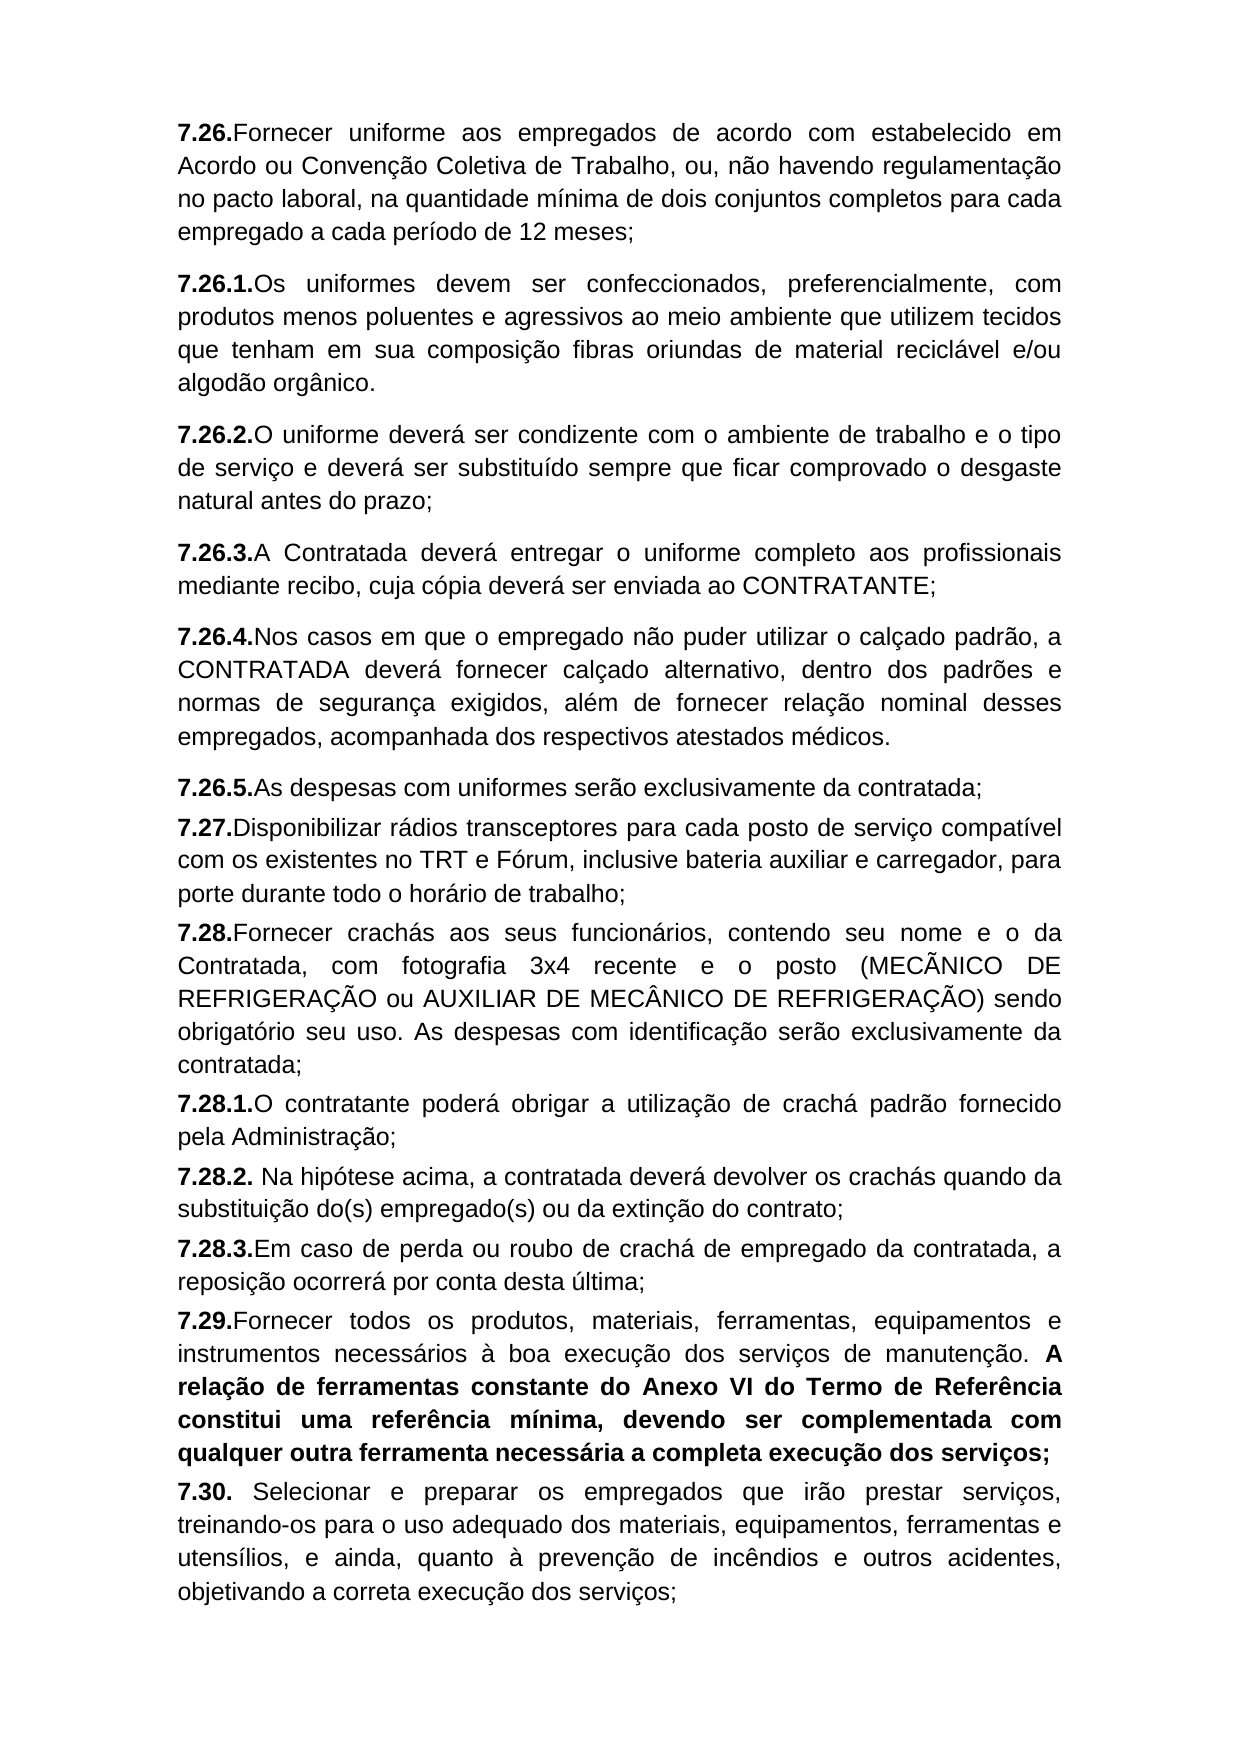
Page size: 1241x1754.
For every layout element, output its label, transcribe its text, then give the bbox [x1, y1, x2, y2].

list Fornecer todos os produtos, materiais, ferramentas, equipamentos e instrumentos necessários à boa execução dos serviços de manutenção. A relação de ferramentas constante do Anexo VI do Termo de Referência constitui uma referência mínima, devendo ser complementada com qualquer outra ferramenta necessária a completa execução dos serviços; [177, 1306, 1063, 1467]
list Na hipótese acima, a contratada deverá devolver os crachás quando da substituição do(s) empregado(s) ou da extinção do contrato; [177, 1161, 1063, 1223]
list As despesas com uniformes serão exclusivamente da contratada; [177, 773, 1063, 802]
list Fornecer crachás aos seus funcionários, contendo seu nome e o da Contratada, com fotografia 3x4 recente e o posto (MECÃNICO DE REFRIGERAÇÃO ou AUXILIAR DE MECÂNICO DE REFRIGERAÇÃO) sendo obrigatório seu uso. As despesas com identificação serão exclusivamente da contratada; [177, 918, 1063, 1079]
list O uniforme deverá ser condizente com o ambiente de trabalho e o tipo de serviço e deverá ser substituído sempre que ficar comprovado o desgaste natural antes do prazo; [177, 420, 1063, 514]
list Disponibilizar rádios transceptores para cada posto de serviço compatível com os existentes no TRT e Fórum, inclusive bateria auxiliar e carregador, para porte durante todo o horário de trabalho; [177, 812, 1063, 907]
list Em caso de perda ou roubo de crachá de empregado da contratada, a reposição ocorrerá por conta desta última; [177, 1234, 1063, 1296]
list Selecionar e preparar os empregados que irão prestar serviços, treinando-os para o uso adequado dos materiais, equipamentos, ferramentas e utensílios, e ainda, quanto à prevenção de incêndios e outros acidentes, objetivando a correta execução dos serviços; [177, 1477, 1063, 1605]
list A Contratada deverá entregar o uniforme completo aos profissionais mediante recibo, cuja cópia deverá ser enviada ao CONTRATANTE; [177, 538, 1063, 599]
list O contratante poderá obrigar a utilização de crachá padrão fornecido pela Administração; [177, 1089, 1063, 1151]
list Fornecer uniforme aos empregados de acordo com estabelecido em Acordo ou Convenção Coletiva de Trabalho, ou, não havendo regulamentação no pacto laboral, na quantidade mínima de dois conjuntos completos para cada empregado a cada período de 12 meses; [177, 118, 1063, 246]
list Os uniformes devem ser confeccionados, preferencialmente, com produtos menos poluentes e agressivos ao meio ambiente que utilizem tecidos que tenham em sua composição fibras oriundas de material reciclável e/ou algodão orgânico. [177, 269, 1063, 397]
list Nos casos em que o empregado não puder utilizar o calçado padrão, a CONTRATADA deverá fornecer calçado alternativo, dentro dos padrões e normas de segurança exigidos, além de fornecer relação nominal desses empregados, acompanhada dos respectivos atestados médicos. [177, 622, 1063, 750]
